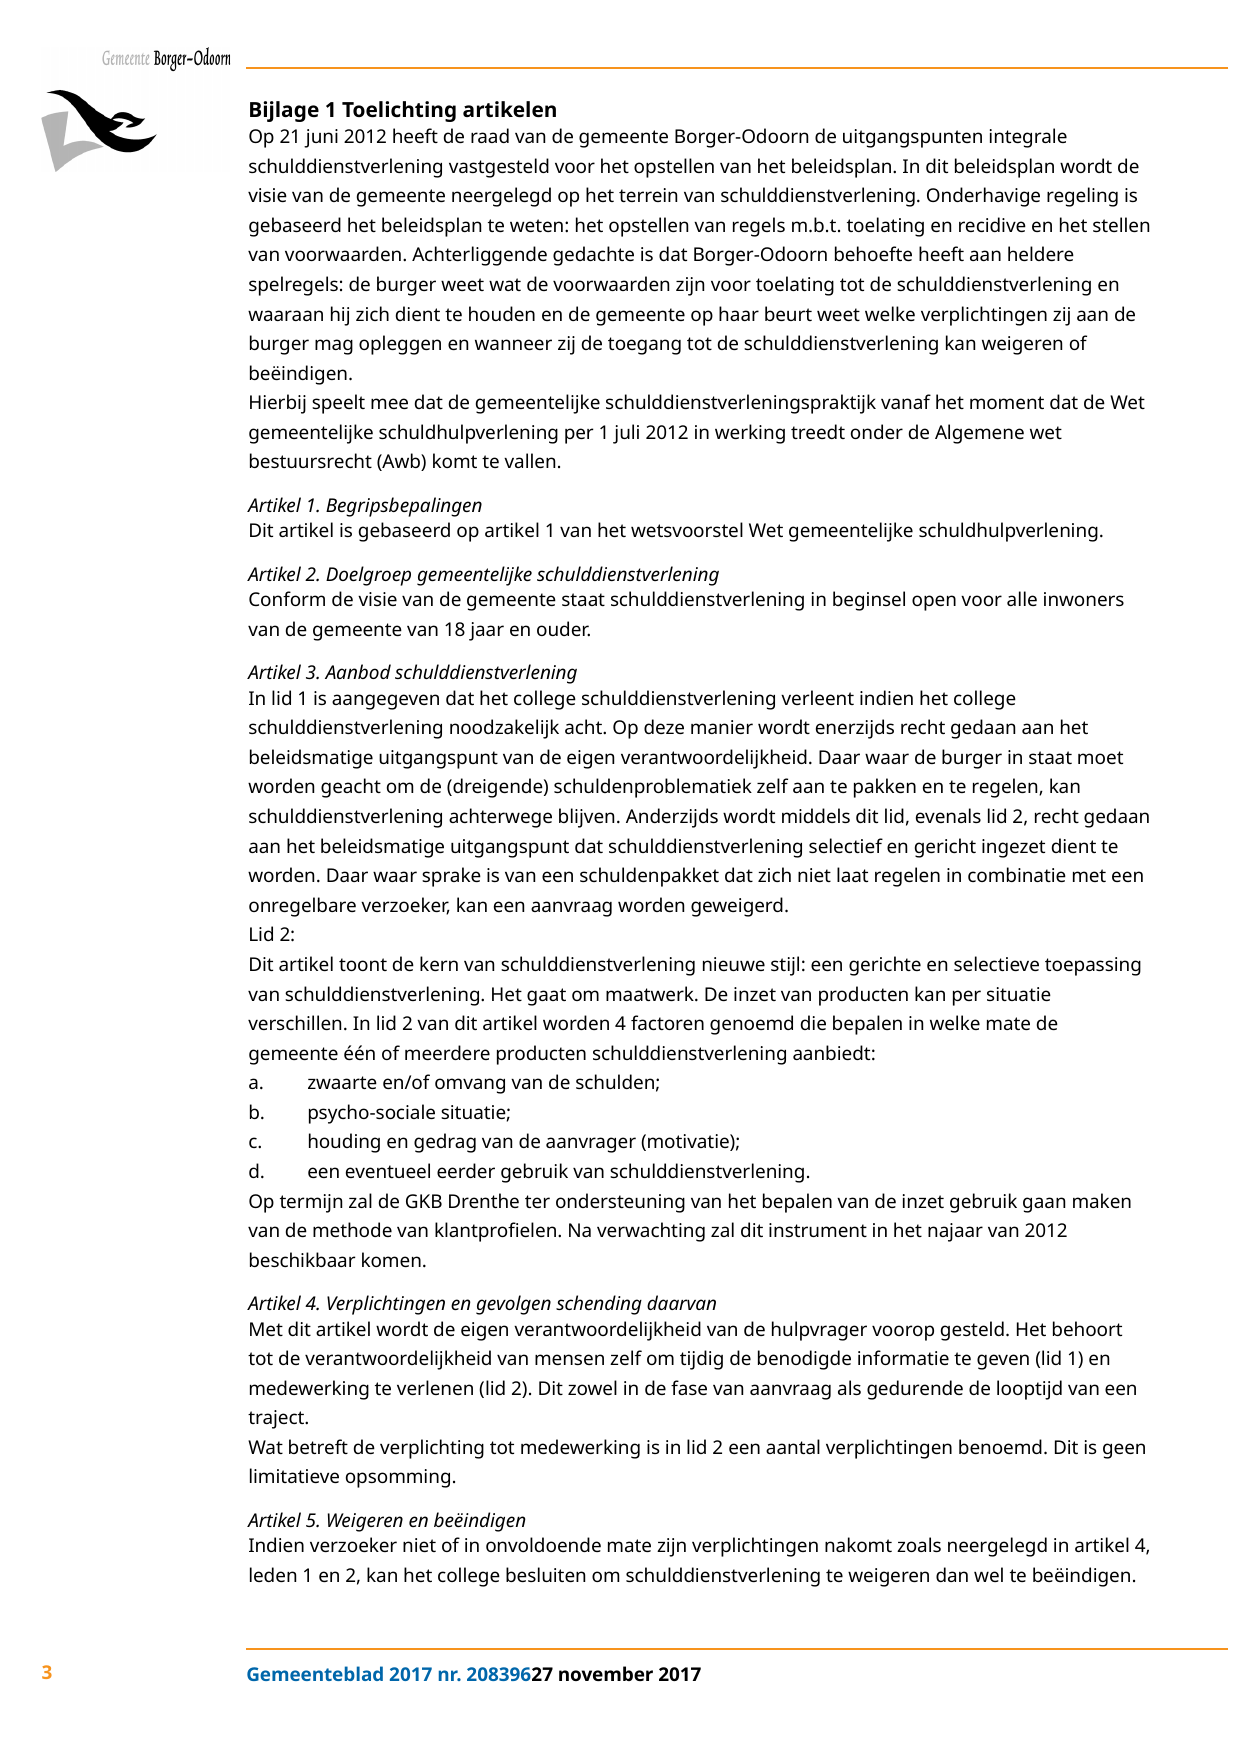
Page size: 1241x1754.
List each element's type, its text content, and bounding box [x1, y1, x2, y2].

picture [41, 47, 231, 172]
text Hierbij speelt mee dat de gemeentelijke schulddienstverleningspraktijk vanaf het moment dat de Wet gemeentelijke schuldhulpverlening per 1 juli 2012 in werking treedt onder de Algemene wet bestuursrecht (Awb) komt te vallen. [248, 389, 1152, 474]
text Op termijn zal de GKB Drenthe ter ondersteuning van het bepalen van de inzet gebruik gaan maken van de methode van klantprofielen. Na verwachting zal dit instrument in het najaar van 2012 beschikbaar komen. [248, 1188, 1152, 1273]
text Op 21 juni 2012 heeft de raad van de gemeente Borger-Odoorn de uitgangspunten integrale schulddienstverlening vastgesteld voor het opstellen van het beleidsplan. In dit beleidsplan wordt de visie van de gemeente neergelegd op het terrein van schulddienstverlening. Onderhavige regeling is gebaseerd het beleidsplan te weten: het opstellen van regels m.b.t. toelating en recidive en het stellen van voorwaarden. Achterliggende gedachte is dat Borger-Odoorn behoefte heeft aan heldere spelregels: de burger weet wat de voorwaarden zijn voor toelating tot de schulddienstverlening en waaraan hij zich dient te houden en de gemeente op haar beurt weet welke verplichtingen zij aan de burger mag opleggen en wanneer zij de toegang tot de schulddienstverlening kan weigeren of beëindigen. [248, 123, 1152, 386]
text Artikel 4. Verplichtingen en gevolgen schending daarvan [248, 1290, 1152, 1316]
text Artikel 3. Aanbod schulddienstverlening [248, 659, 1152, 685]
text Conform de visie van de gemeente staat schulddienstverlening in beginsel open voor alle inwoners van de gemeente van 18 jaar en ouder. [248, 586, 1152, 642]
list zwaarte en/of omvang van de schulden; [248, 1069, 1152, 1095]
text In lid 1 is aangegeven dat het college schulddienstverlening verleent indien het college schulddienstverlening noodzakelijk acht. Op deze manier wordt enerzijds recht gedaan aan het beleidsmatige uitgangspunt van de eigen verantwoordelijkheid. Daar waar de burger in staat moet worden geacht om de (dreigende) schuldenproblematiek zelf aan te pakken en te regelen, kan schulddienstverlening achterwege blijven. Anderzijds wordt middels dit lid, evenals lid 2, recht gedaan aan het beleidsmatige uitgangspunt dat schulddienstverlening selectief en gericht ingezet dient te worden. Daar waar sprake is van een schuldenpakket dat zich niet laat regelen in combinatie met een onregelbare verzoeker, kan een aanvraag worden geweigerd. [248, 685, 1152, 918]
text Artikel 5. Weigeren en beëindigen [248, 1507, 1152, 1533]
text Lid 2: [248, 922, 1152, 947]
text Wat betreft de verplichting tot medewerking is in lid 2 een aantal verplichtingen benoemd. Dit is geen limitatieve opsomming. [248, 1434, 1152, 1489]
text Indien verzoeker niet of in onvoldoende mate zijn verplichtingen nakomt zoals neergelegd in artikel 4, leden 1 en 2, kan het college besluiten om schulddienstverlening te weigeren dan wel te beëindigen. [248, 1533, 1152, 1588]
text Bijlage 1 Toelichting artikelen [248, 95, 1152, 123]
text Artikel 2. Doelgroep gemeentelijke schulddienstverlening [248, 561, 1152, 586]
text Dit artikel is gebaseerd op artikel 1 van het wetsvoorstel Wet gemeentelijke schuldhulpverlening. [248, 518, 1152, 543]
list een eventueel eerder gebruik van schulddienstverlening. [248, 1158, 1152, 1184]
text Artikel 1. Begripsbepalingen [248, 492, 1152, 518]
list psycho-sociale situatie; [248, 1099, 1152, 1125]
list houding en gedrag van de aanvrager (motivatie); [248, 1129, 1152, 1154]
text Dit artikel toont de kern van schulddienstverlening nieuwe stijl: een gerichte en selectieve toepassing van schulddienstverlening. Het gaat om maatwerk. De inzet van producten kan per situatie verschillen. In lid 2 van dit artikel worden 4 factoren genoemd die bepalen in welke mate de gemeente één of meerdere producten schulddienstverlening aanbiedt: [248, 951, 1152, 1066]
text Met dit artikel wordt de eigen verantwoordelijkheid van de hulpvrager voorop gesteld. Het behoort tot de verantwoordelijkheid van mensen zelf om tijdig de benodigde informatie te geven (lid 1) en medewerking te verlenen (lid 2). Dit zowel in de fase van aanvraag als gedurende de looptijd van een traject. [248, 1316, 1152, 1430]
